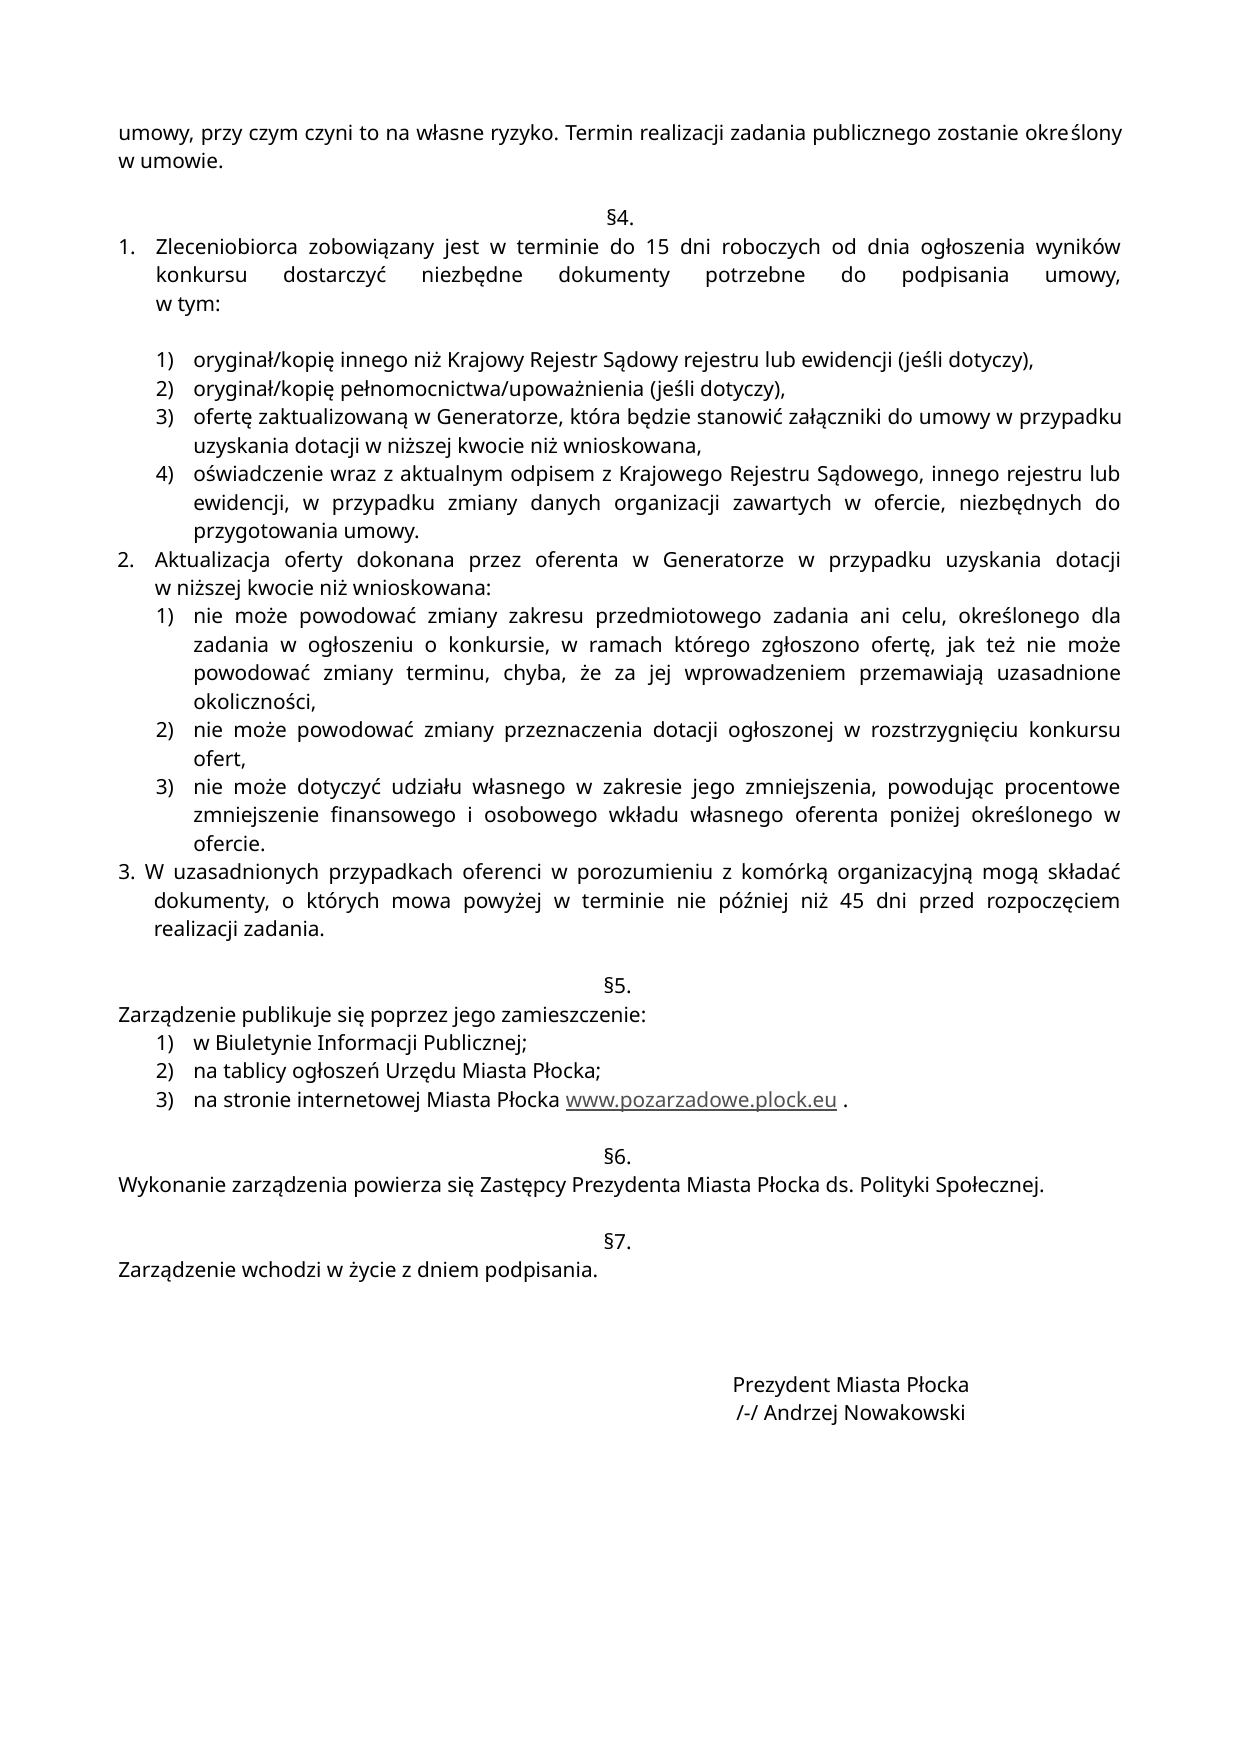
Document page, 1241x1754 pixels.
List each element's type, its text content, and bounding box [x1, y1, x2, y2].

text /-/ Andrzej Nowakowski [118, 1398, 1122, 1427]
list oryginał/kopię innego niż Krajowy Rejestr Sądowy rejestru lub ewidencji (jeśli dotyczy), [156, 346, 1122, 374]
list na stronie internetowej Miasta Płocka www.pozarzadowe.plock.eu . [156, 1085, 1122, 1113]
list nie może dotyczyć udziału własnego w zakresie jego zmniejszenia, powodując procentowe zmniejszenie finansowego i osobowego wkładu własnego oferenta poniżej określonego w ofercie. [156, 772, 1122, 857]
text 3. W uzasadnionych przypadkach oferenci w porozumieniu z komórką organizacyjną mogą składać dokumenty, o których mowa powyżej w terminie nie później niż 45 dni przed rozpoczęciem realizacji zadania. [118, 857, 1122, 943]
list w Biuletynie Informacji Publicznej; [156, 1028, 1122, 1057]
text Prezydent Miasta Płocka [118, 1370, 1122, 1398]
list na tablicy ogłoszeń Urzędu Miasta Płocka; [156, 1057, 1122, 1085]
text §7. [118, 1227, 1122, 1256]
list nie może powodować zmiany zakresu przedmiotowego zadania ani celu, określonego dla zadania w ogłoszeniu o konkursie, w ramach którego zgłoszono ofertę, jak też nie może powodować zmiany terminu, chyba, że za jej wprowadzeniem przemawiają uzasadnione okoliczności, [156, 602, 1122, 715]
text §4. [118, 203, 1122, 232]
list ofertę zaktualizowaną w Generatorze, która będzie stanowić załączniki do umowy w przypadku uzyskania dotacji w niższej kwocie niż wnioskowana, [156, 402, 1122, 459]
text umowy, przy czym czyni to na własne ryzyko. Termin realizacji zadania publicznego zostanie określony w umowie. [118, 118, 1122, 175]
text §6. [118, 1142, 1122, 1170]
text Zarządzenie publikuje się poprzez jego zamieszczenie: [118, 1000, 1122, 1028]
list Zleceniobiorca zobowiązany jest w terminie do 15 dni roboczych od dnia ogłoszenia wyników konkursu dostarczyć niezbędne dokumenty potrzebne do podpisania umowy, w tym: [118, 232, 1122, 317]
list oryginał/kopię pełnomocnictwa/upoważnienia (jeśli dotyczy), [156, 374, 1122, 402]
list nie może powodować zmiany przeznaczenia dotacji ogłoszonej w rozstrzygnięciu konkursu ofert, [156, 715, 1122, 772]
text Wykonanie zarządzenia powierza się Zastępcy Prezydenta Miasta Płocka ds. Polityki Społecznej. [118, 1170, 1122, 1199]
text Zarządzenie wchodzi w życie z dniem podpisania. [118, 1256, 1122, 1284]
list Aktualizacja oferty dokonana przez oferenta w Generatorze w przypadku uzyskania dotacji w niższej kwocie niż wnioskowana: [117, 545, 1122, 602]
list oświadczenie wraz z aktualnym odpisem z Krajowego Rejestru Sądowego, innego rejestru lub ewidencji, w przypadku zmiany danych organizacji zawartych w ofercie, niezbędnych do przygotowania umowy. [156, 459, 1122, 545]
text §5. [118, 971, 1122, 1000]
